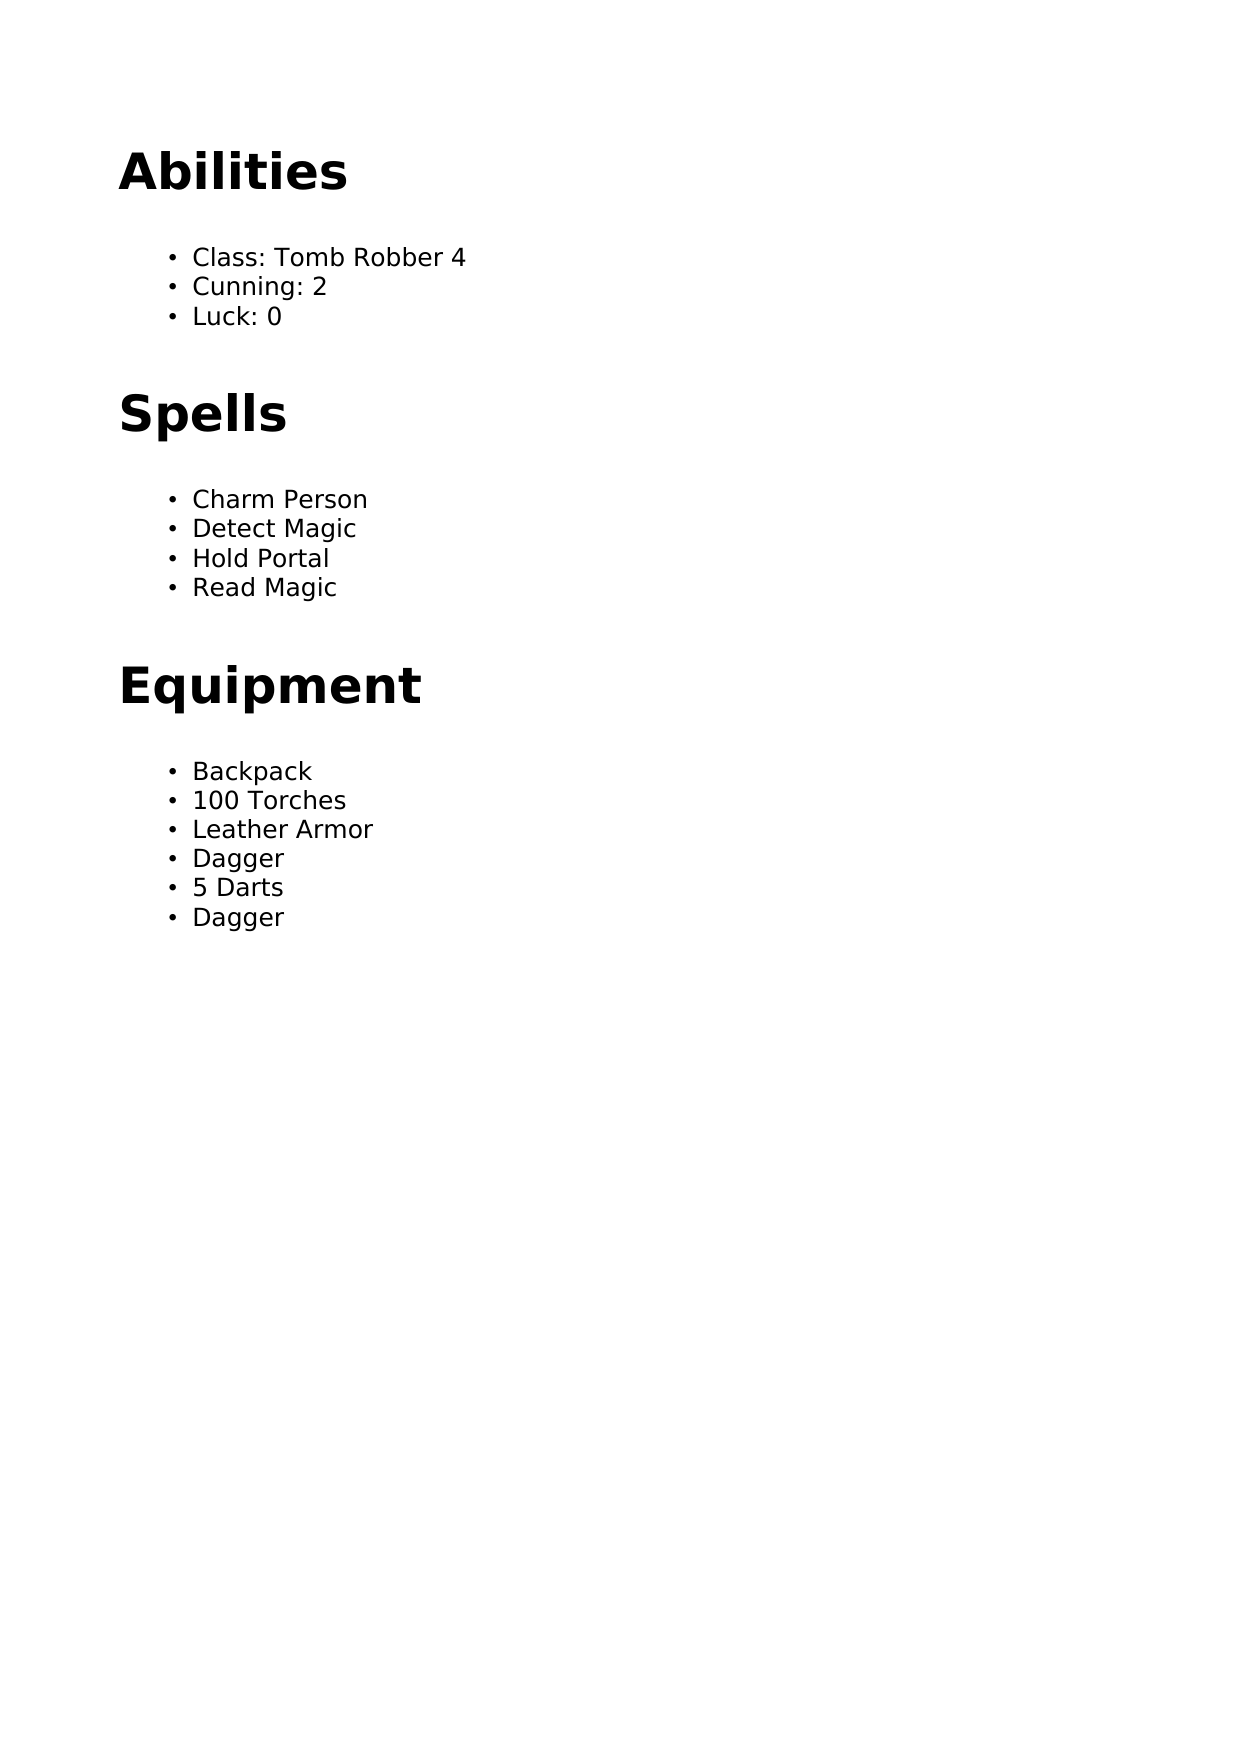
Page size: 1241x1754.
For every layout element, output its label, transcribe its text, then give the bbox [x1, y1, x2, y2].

list Leather Armor [177, 815, 1122, 844]
list Hold Portal [177, 544, 1122, 573]
subtitle Equipment [118, 657, 1122, 715]
subtitle Spells [118, 385, 1122, 443]
list Backpack [177, 757, 1122, 786]
list Charm Person [177, 486, 1122, 515]
list Cunning: 2 [177, 272, 1122, 302]
list Dagger [177, 844, 1122, 873]
list Class: Tomb Robber 4 [177, 243, 1122, 272]
list Detect Magic [177, 515, 1122, 544]
list Luck: 0 [177, 302, 1122, 331]
list 100 Torches [177, 786, 1122, 815]
list 5 Darts [177, 873, 1122, 903]
subtitle Abilities [118, 143, 1122, 201]
list Dagger [177, 903, 1122, 932]
list Read Magic [177, 573, 1122, 602]
